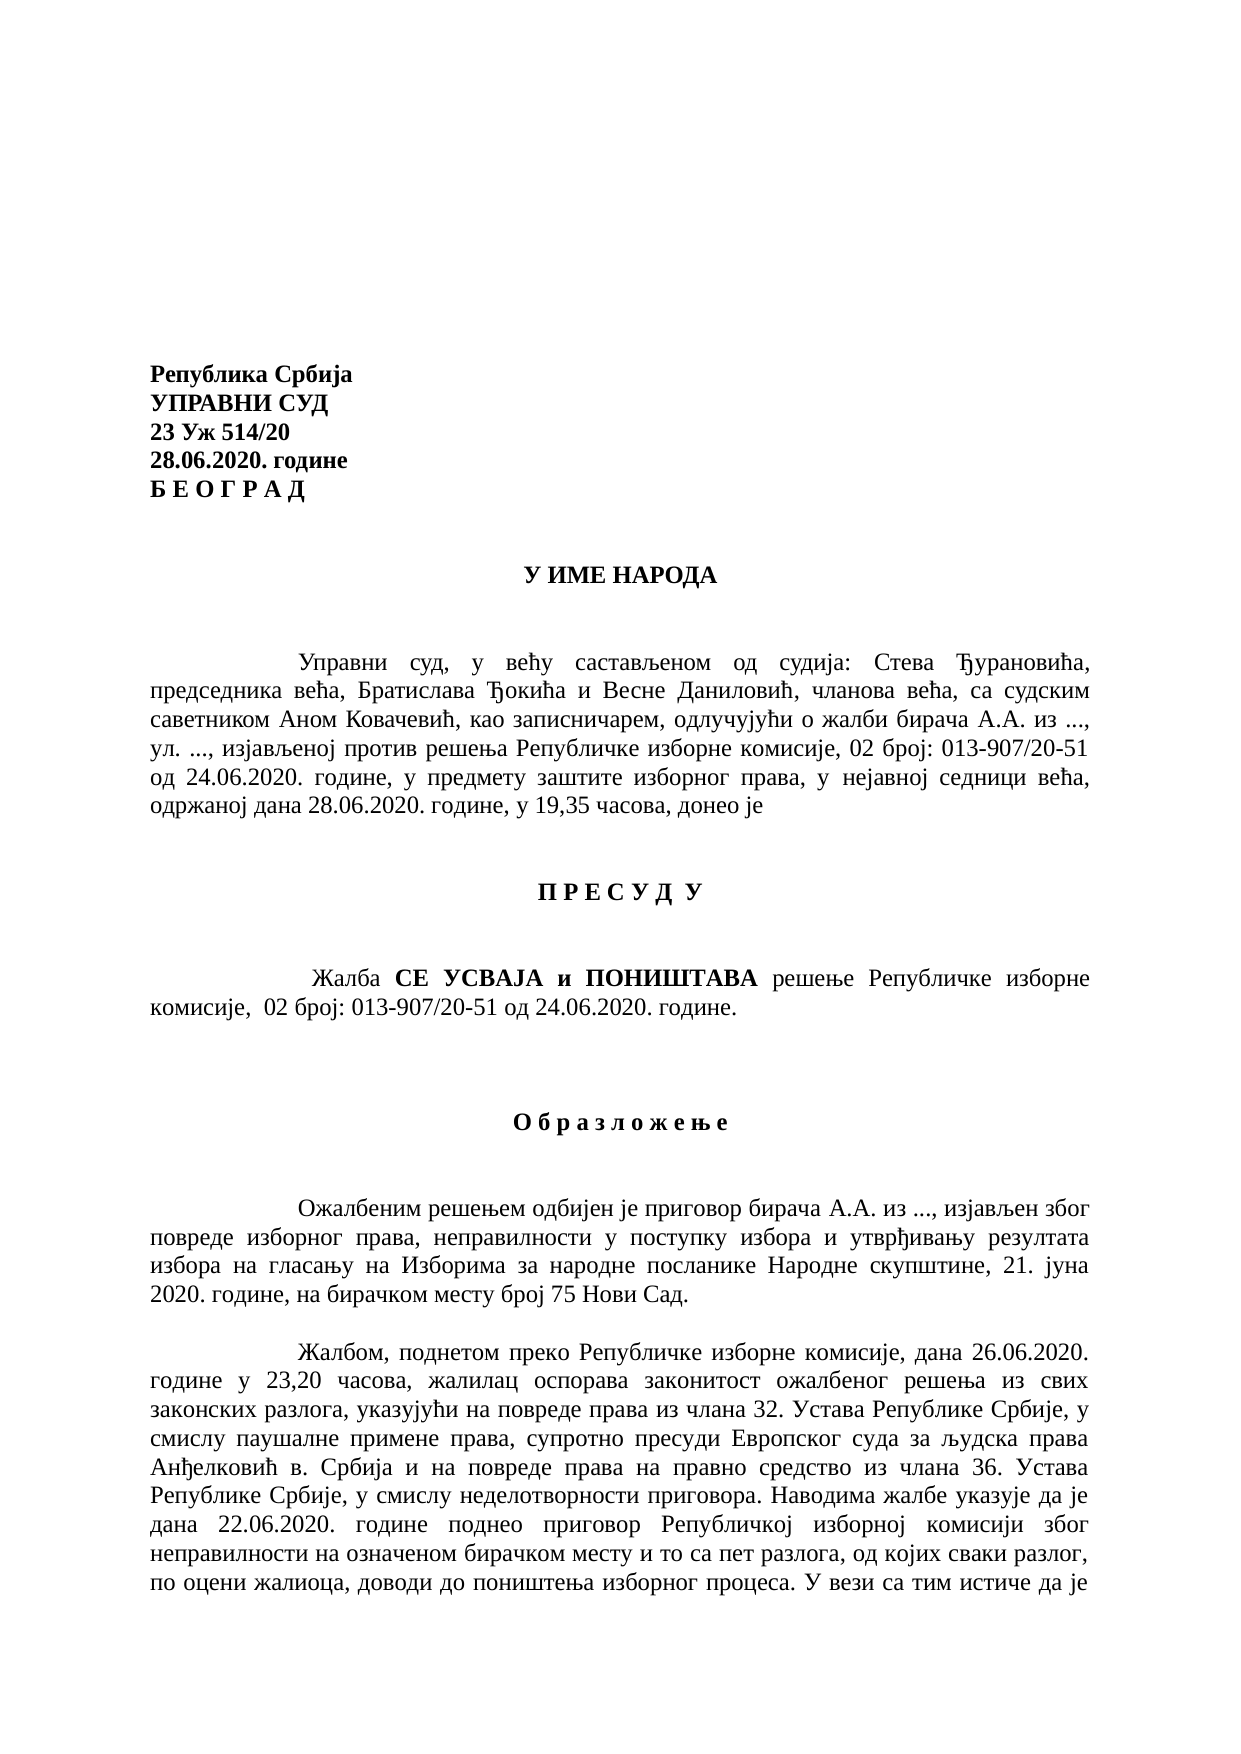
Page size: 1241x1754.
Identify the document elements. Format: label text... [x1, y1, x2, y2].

text Жалба СЕ УСВАЈА и ПОНИШТАВА решење Републичке изборне комисије, 02 број: 013-907/20-51 од 24.06.2020. године. [150, 963, 1090, 1020]
text УПРАВНИ СУД [150, 388, 1090, 417]
text Управни суд, у већу састављеном од судија: Стева Ђурановића, председника већа, Братислава Ђокића и Весне Даниловић, чланова већа, са судским саветником Аном Ковачевић, као записничарем, одлучујући о жалби бирача А.А. из ..., ул. ..., изјављеној против решења Републичке изборне комисије, 02 број: 013-907/20-51 од 24.06.2020. године, у предмету заштите изборног права, у нејавној седници већа, одржаној дана 28.06.2020. године, у 19,35 часова, донео је [150, 647, 1090, 819]
text О б р а з л о ж е њ е [150, 1107, 1090, 1135]
text Жалбом, поднетом преко Републичке изборне комисије, дана 26.06.2020. године у 23,20 часова, жалилац оспорава законитост ожалбеног решења из свих законских разлога, указујући на повреде права из члана 32. Устава Републике Србије, у смислу паушалне примене права, супротно пресуди Европског суда за људска права Анђелковић в. Србија и на повреде права на правно средство из члана 36. Устава Републике Србије, у смислу неделотворности приговора. Наводима жалбе указује да је дана 22.06.2020. године поднео приговор Републичкоj изборној комисији због неправилности на означеном бирачком месту и то са пет разлога, од којих сваки разлог, по оцени жалиоца, доводи до поништења изборног процеса. У вези са тим истиче да је [150, 1337, 1090, 1595]
text Република Србија [150, 148, 1090, 388]
text 28.06.2020. године [150, 445, 1090, 474]
text Б Е О Г Р А Д [150, 474, 1090, 503]
text 23 Уж 514/20 [150, 417, 1090, 445]
text П Р Е С У Д У [150, 877, 1090, 905]
text Ожалбеним решењем одбијен је приговор бирача А.А. из ..., изјављен због повреде изборног права, неправилности у поступку избора и утврђивању резултата избора на гласању на Изборима за народне посланике Народне скупштине, 21. јуна 2020. године, на бирачком месту број 75 Нови Сад. [150, 1193, 1090, 1308]
text У ИМЕ НАРОДА [150, 560, 1090, 589]
